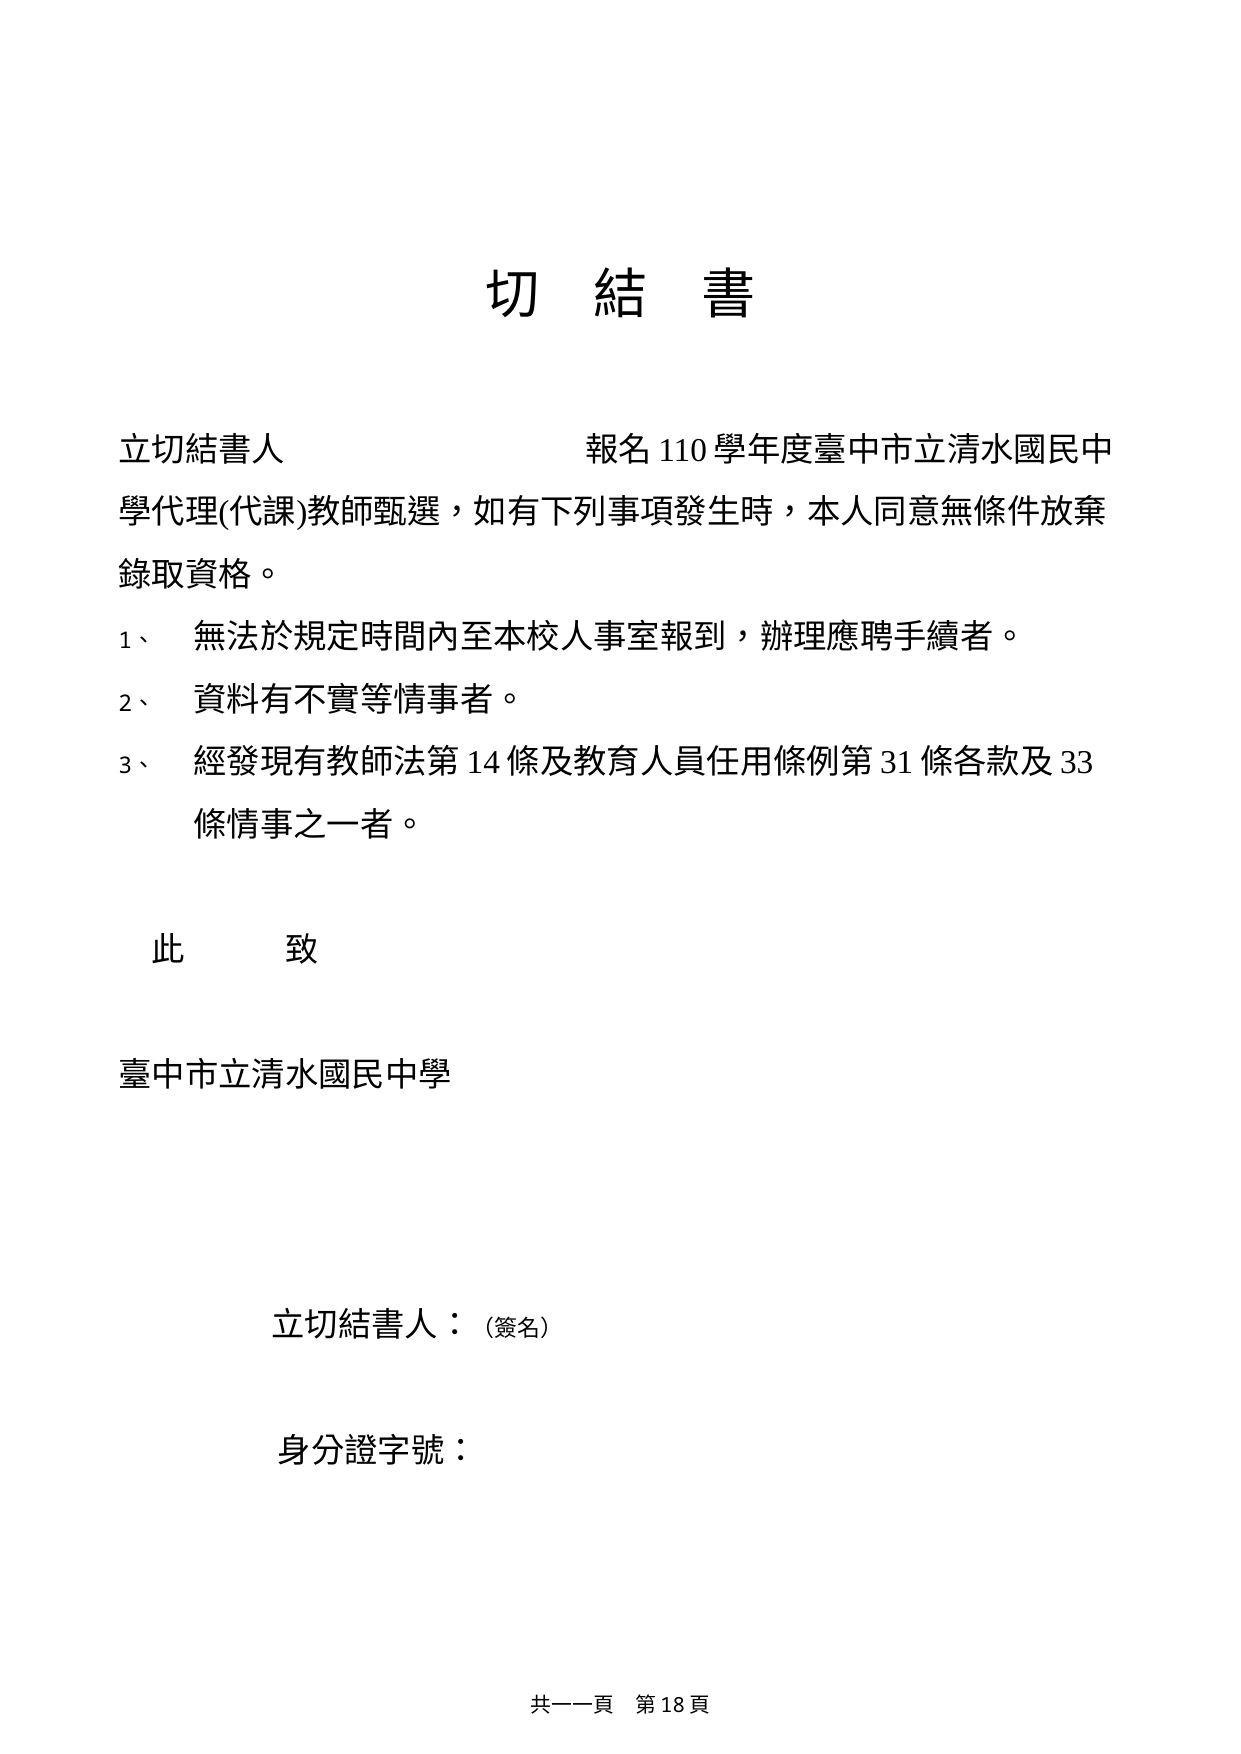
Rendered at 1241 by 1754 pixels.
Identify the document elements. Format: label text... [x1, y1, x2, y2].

list 資料有不實等情事者。 [118, 655, 1122, 717]
text 立切結書人：（簽名） [118, 1280, 1122, 1342]
list 經發現有教師法第14條及教育人員任用條例第31條各款及33條情事之一者。 [118, 717, 1122, 842]
text 身分證字號： [118, 1405, 1122, 1467]
text 此 致 [118, 905, 1122, 967]
text 臺中市立清水國民中學 [118, 1030, 1122, 1092]
list 無法於規定時間內至本校人事室報到，辦理應聘手續者。 [118, 592, 1122, 655]
text 切 結 書 [118, 217, 1122, 342]
text 立切結書人 報名110學年度臺中市立清水國民中學代理(代課)教師甄選，如有下列事項發生時，本人同意無條件放棄錄取資格。 [118, 405, 1122, 592]
